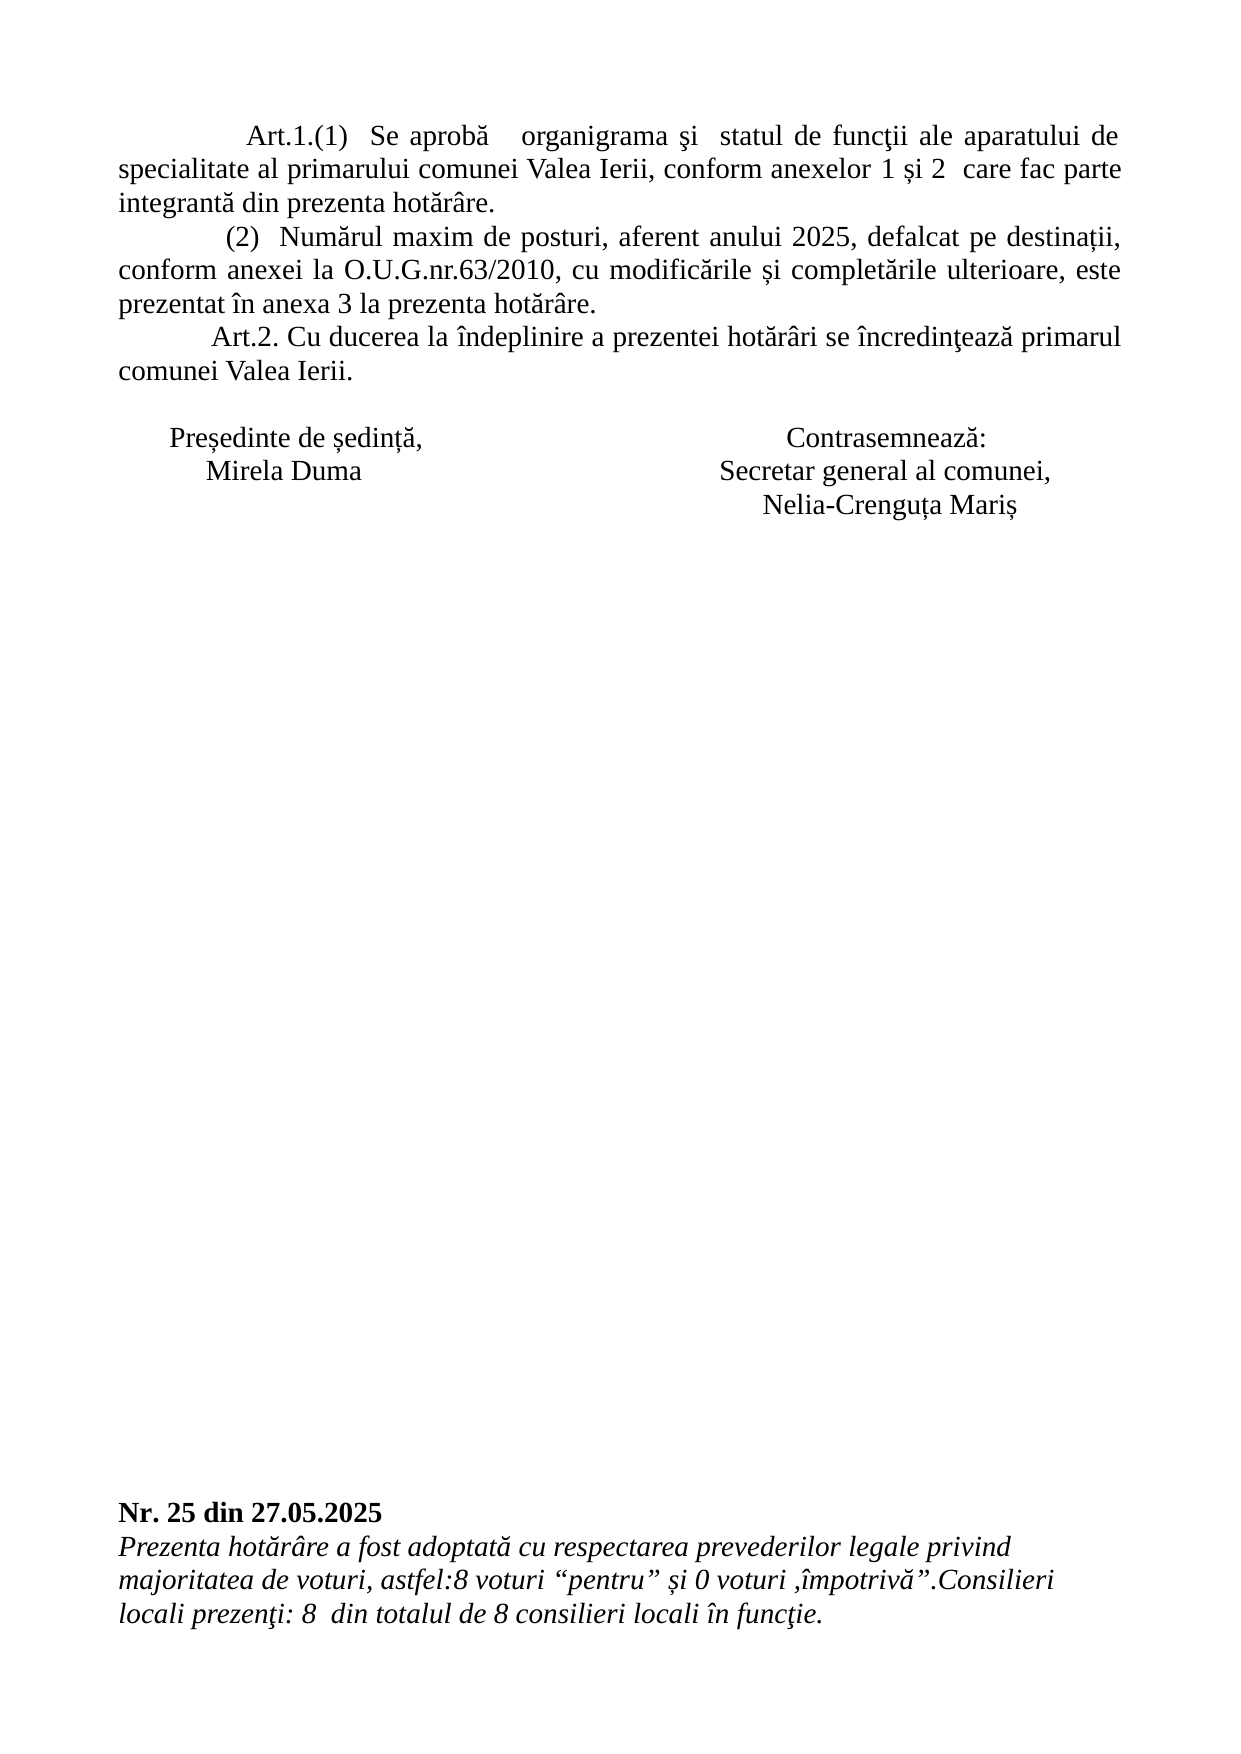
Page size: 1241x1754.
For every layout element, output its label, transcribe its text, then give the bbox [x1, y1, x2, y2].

text (2) Numărul maxim de posturi, aferent anului 2025, defalcat pe destinații, conform anexei la O.U.G.nr.63/2010, cu modificările și completările ulterioare, este prezentat în anexa 3 la prezenta hotărâre. [118, 219, 1122, 319]
text Președinte de ședință, Contrasemnează: [118, 420, 1122, 453]
text Art.1.(1) Se aprobă organigrama şi statul de funcţii ale aparatului de specialitate al primarului comunei Valea Ierii, conform anexelor 1 și 2 care fac parte integrantă din prezenta hotărâre. [118, 118, 1122, 219]
text Nelia-Crenguța Mariș [118, 487, 1122, 521]
text Art.2. Cu ducerea la îndeplinire a prezentei hotărâri se încredinţează primarul comunei Valea Ierii. [118, 319, 1122, 386]
text Prezenta hotărâre a fost adoptată cu respectarea prevederilor legale privind majoritatea de voturi, astfel:8 voturi “pentru” și 0 voturi ,împotrivă”.Consilieri locali prezenţi: 8 din totalul de 8 consilieri locali în funcţie. [118, 1529, 1122, 1629]
text Mirela Duma Secretar general al comunei, [118, 453, 1122, 487]
text Nr. 25 din 27.05.2025 [118, 1495, 1122, 1529]
